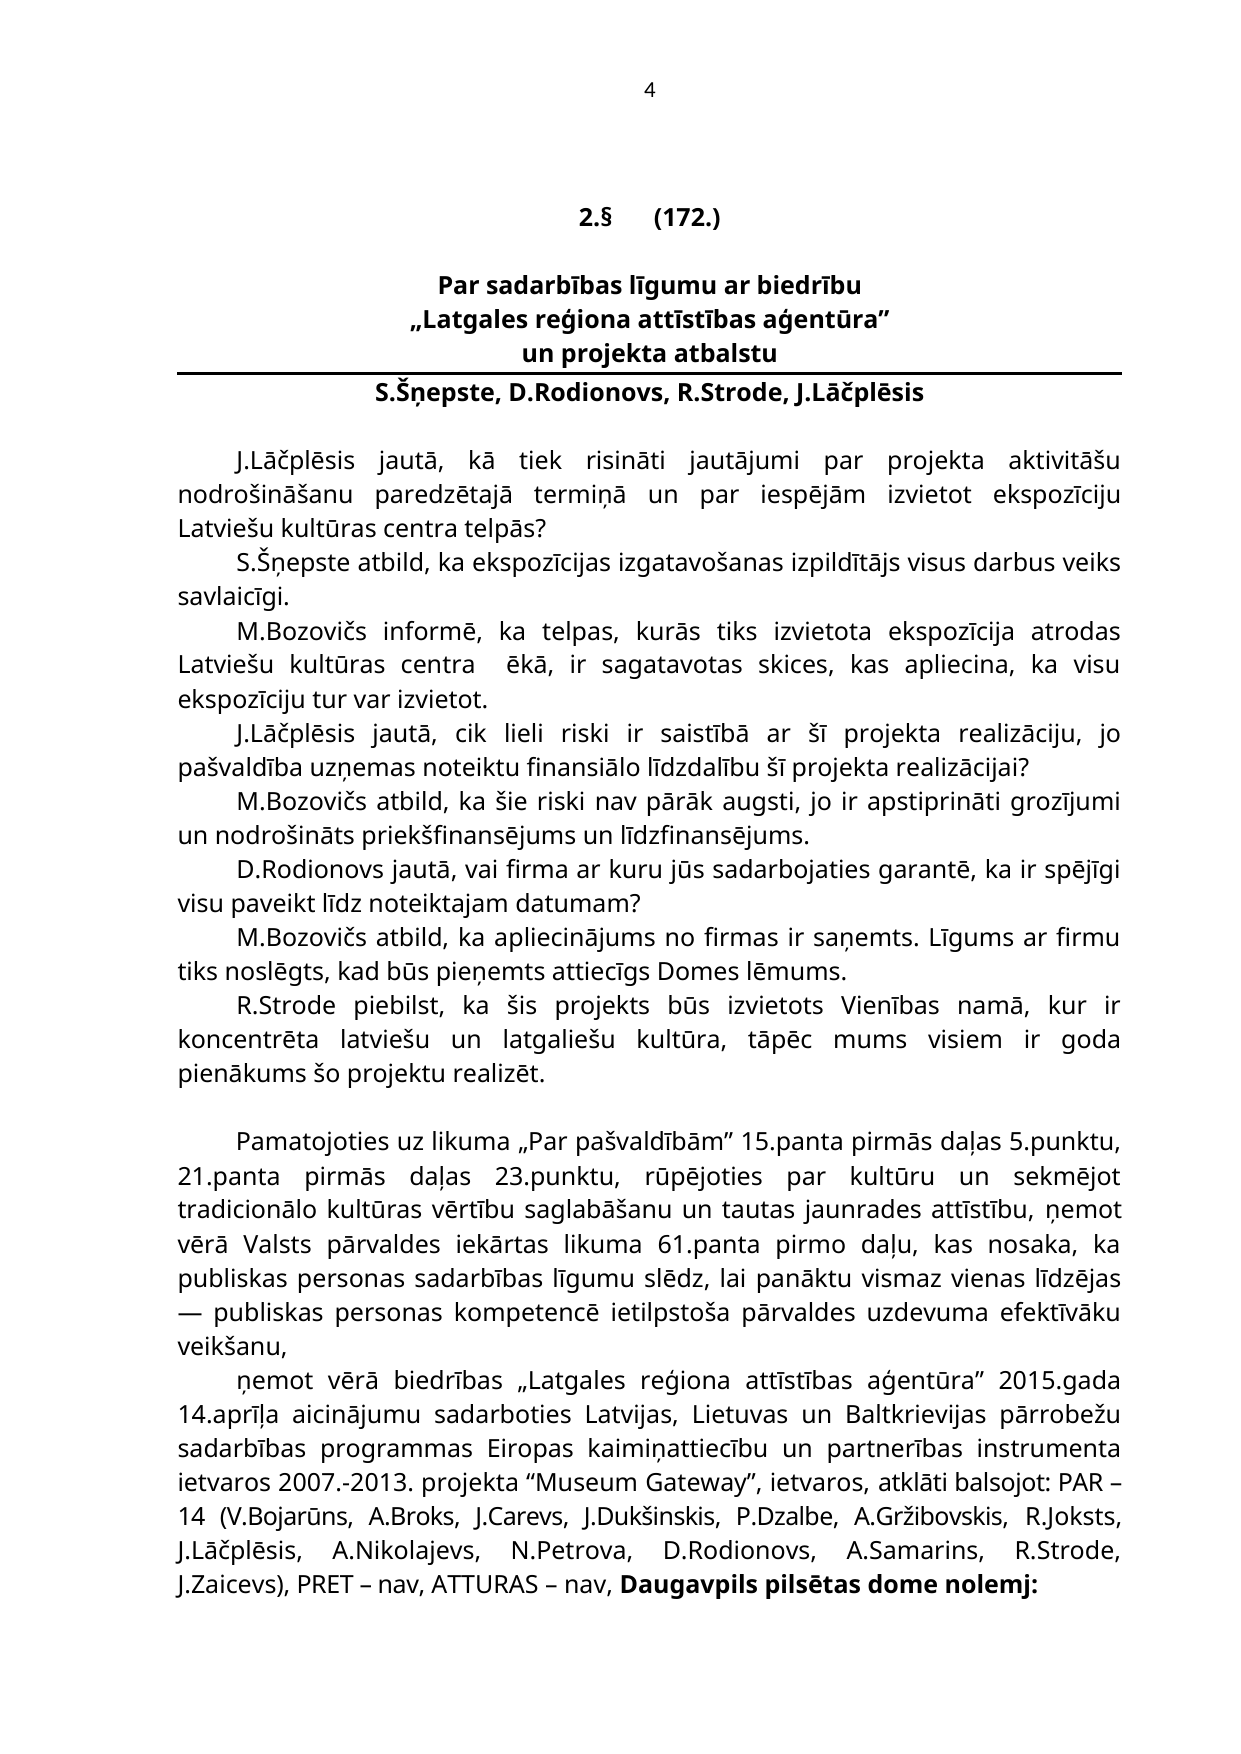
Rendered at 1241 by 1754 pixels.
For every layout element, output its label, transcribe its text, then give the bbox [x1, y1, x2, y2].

text M.Bozovičs atbild, ka šie riski nav pārāk augsti, jo ir apstiprināti grozījumi un nodrošināts priekšfinansējums un līdzfinansējums. [177, 783, 1122, 852]
subtitle Par sadarbības līgumu ar biedrību [177, 267, 1122, 301]
text S.Šņepste atbild, ka ekspozīcijas izgatavošanas izpildītājs visus darbus veiks savlaicīgi. [177, 545, 1122, 613]
text Pamatojoties uz likuma „Par pašvaldībām” 15.panta pirmās daļas 5.punktu, 21.panta pirmās daļas 23.punktu, rūpējoties par kultūru un sekmējot tradicionālo kultūras vērtību saglabāšanu un tautas jaunrades attīstību, ņemot vērā Valsts pārvaldes iekārtas likuma 61.panta pirmo daļu, kas nosaka, ka publiskas personas sadarbības līgumu slēdz, lai panāktu vismaz vienas līdzējas — publiskas personas kompetencē ietilpstoša pārvaldes uzdevuma efektīvāku veikšanu, [177, 1124, 1122, 1362]
text M.Bozovičs atbild, ka apliecinājums no firmas ir saņemts. Līgums ar firmu tiks noslēgts, kad būs pieņemts attiecīgs Domes lēmums. [177, 920, 1122, 988]
subtitle „Latgales reģiona attīstības aģentūra” [177, 301, 1122, 335]
subtitle un projekta atbalstu [177, 335, 1122, 372]
text M.Bozovičs informē, ka telpas, kurās tiks izvietota ekspozīcija atrodas Latviešu kultūras centra ēkā, ir sagatavotas skices, kas apliecina, ka visu ekspozīciju tur var izvietot. [177, 613, 1122, 715]
subtitle 2.§ (172.) [177, 199, 1122, 233]
text ņemot vērā biedrības „Latgales reģiona attīstības aģentūra” 2015.gada 14.aprīļa aicinājumu sadarboties Latvijas, Lietuvas un Baltkrievijas pārrobežu sadarbības programmas Eiropas kaimiņattiecību un partnerības instrumenta ietvaros 2007.-2013. projekta “Museum Gateway”, ietvaros, atklāti balsojot: PAR – 14 (V.Bojarūns, A.Broks, J.Carevs, J.Dukšinskis, P.Dzalbe, A.Gržibovskis, R.Joksts, J.Lāčplēsis, A.Nikolajevs, N.Petrova, D.Rodionovs, A.Samarins, R.Strode, J.Zaicevs), PRET – nav, ATTURAS – nav, Daugavpils pilsētas dome nolemj: [177, 1362, 1122, 1601]
text J.Lāčplēsis jautā, cik lieli riski ir saistībā ar šī projekta realizāciju, jo pašvaldība uzņemas noteiktu finansiālo līdzdalību šī projekta realizācijai? [177, 715, 1122, 783]
text J.Lāčplēsis jautā, kā tiek risināti jautājumi par projekta aktivitāšu nodrošināšanu paredzētajā termiņā un par iespējām izvietot ekspozīciju Latviešu kultūras centra telpās? [177, 443, 1122, 545]
text R.Strode piebilst, ka šis projekts būs izvietots Vienības namā, kur ir koncentrēta latviešu un latgaliešu kultūra, tāpēc mums visiem ir goda pienākums šo projektu realizēt. [177, 988, 1122, 1090]
text S.Šņepste, D.Rodionovs, R.Strode, J.Lāčplēsis [177, 375, 1122, 409]
text D.Rodionovs jautā, vai firma ar kuru jūs sadarbojaties garantē, ka ir spējīgi visu paveikt līdz noteiktajam datumam? [177, 852, 1122, 920]
